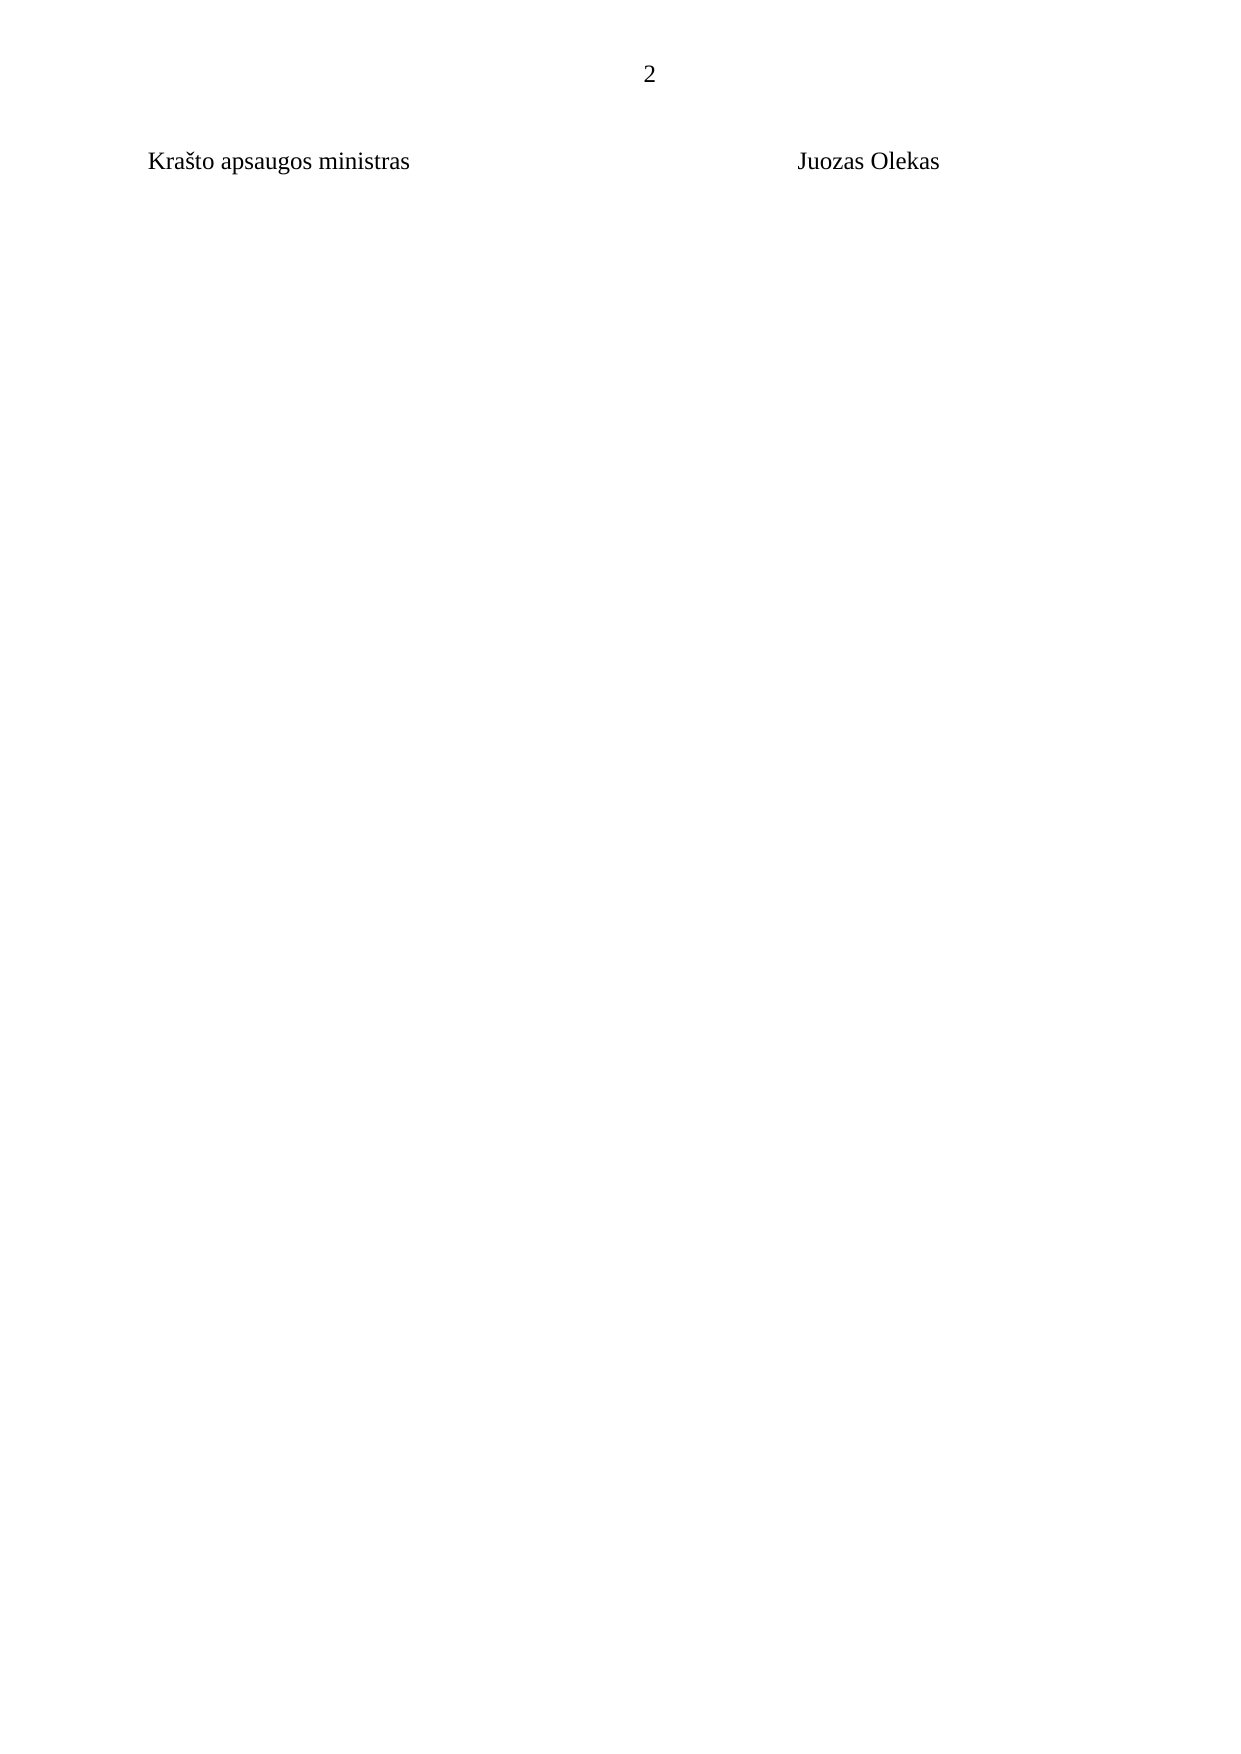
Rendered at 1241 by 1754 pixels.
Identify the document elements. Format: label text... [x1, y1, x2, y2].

text Krašto apsaugos ministras Juozas Olekas [148, 146, 1152, 175]
